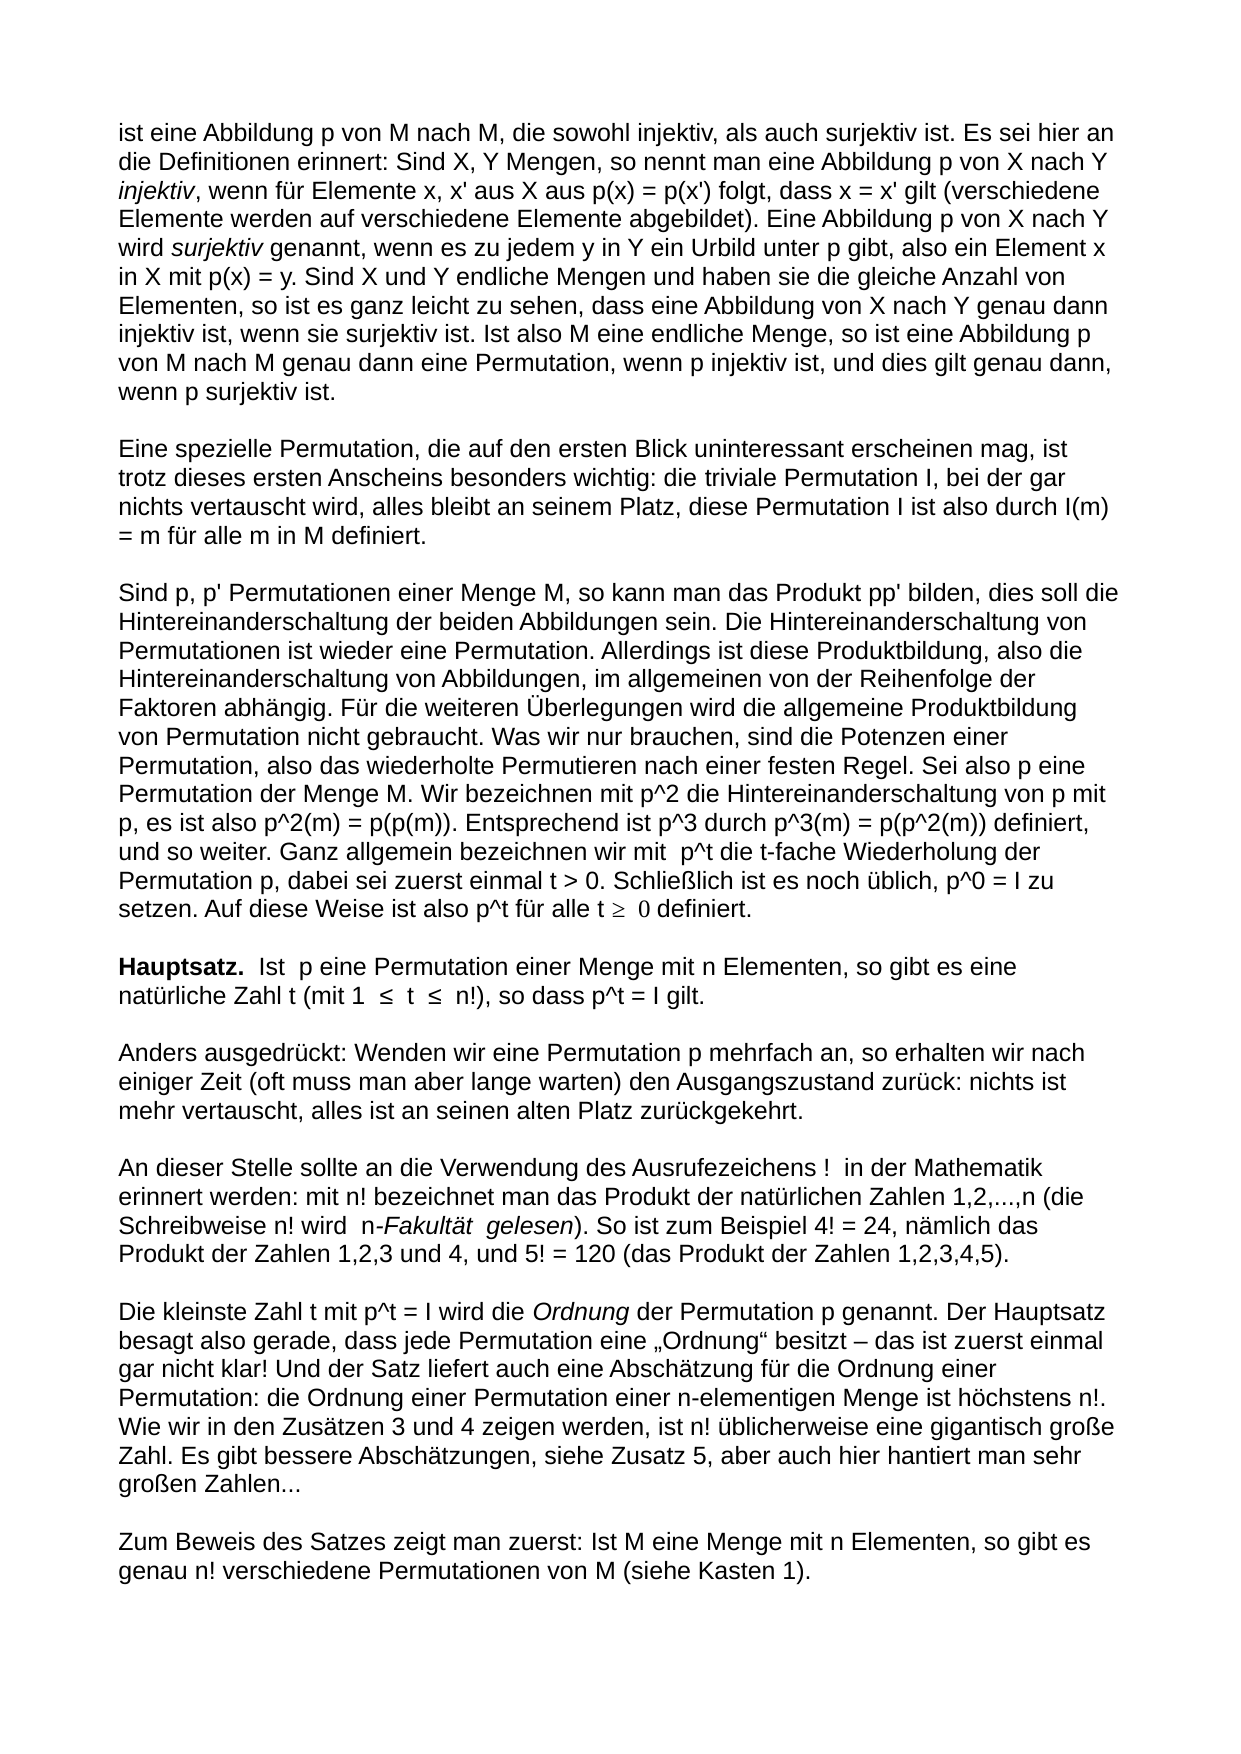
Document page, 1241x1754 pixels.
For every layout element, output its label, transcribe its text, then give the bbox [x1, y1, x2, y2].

text Eine spezielle Permutation, die auf den ersten Blick uninteressant erscheinen mag, ist trotz dieses ersten Anscheins besonders wichtig: die triviale Permutation I, bei der gar nichts vertauscht wird, alles bleibt an seinem Platz, diese Permutation I ist also durch I(m) = m für alle m in M definiert. [118, 434, 1122, 549]
text Sind p, p' Permutationen einer Menge M, so kann man das Produkt pp' bilden, dies soll die Hintereinanderschaltung der beiden Abbildungen sein. Die Hintereinanderschaltung von Permutationen ist wieder eine Permutation. Allerdings ist diese Produktbildung, also die Hintereinanderschaltung von Abbildungen, im allgemeinen von der Reihenfolge der Faktoren abhängig. Für die weiteren Überlegungen wird die allgemeine Produktbildung von Permutation nicht gebraucht. Was wir nur brauchen, sind die Potenzen einer Permutation, also das wiederholte Permutieren nach einer festen Regel. Sei also p eine Permutation der Menge M. Wir bezeichnen mit p^2 die Hintereinanderschaltung von p mit p, es ist also p^2(m) = p(p(m)). Entsprechend ist p^3 durch p^3(m) = p(p^2(m)) definiert, und so weiter. Ganz allgemein bezeichnen wir mit p^t die t-fache Wiederholung der Permutation p, dabei sei zuerst einmal t > 0. Schließlich ist es noch üblich, p^0 = I zu setzen. Auf diese Weise ist also p^t für alle t ≥ 0 definiert. [118, 578, 1122, 923]
text Zum Beweis des Satzes zeigt man zuerst: Ist M eine Menge mit n Elementen, so gibt es genau n! verschiedene Permutationen von M (siehe Kasten 1). [118, 1527, 1122, 1584]
text Hauptsatz. Ist p eine Permutation einer Menge mit n Elementen, so gibt es eine natürliche Zahl t (mit 1 ≤ t ≤ n!), so dass p^t = I gilt. [118, 952, 1122, 1009]
text Die kleinste Zahl t mit p^t = I wird die Ordnung der Permutation p genannt. Der Hauptsatz besagt also gerade, dass jede Permutation eine „Ordnung“ besitzt – das ist zuerst einmal gar nicht klar! Und der Satz liefert auch eine Abschätzung für die Ordnung einer Permutation: die Ordnung einer Permutation einer n-elementigen Menge ist höchstens n!. Wie wir in den Zusätzen 3 und 4 zeigen werden, ist n! üblicherweise eine gigantisch große Zahl. Es gibt bessere Abschätzungen, siehe Zusatz 5, aber auch hier hantiert man sehr großen Zahlen... [118, 1297, 1122, 1498]
text ist eine Abbildung p von M nach M, die sowohl injektiv, als auch surjektiv ist. Es sei hier an die Definitionen erinnert: Sind X, Y Mengen, so nennt man eine Abbildung p von X nach Y injektiv, wenn für Elemente x, x' aus X aus p(x) = p(x') folgt, dass x = x' gilt (verschiedene Elemente werden auf verschiedene Elemente abgebildet). Eine Abbildung p von X nach Y wird surjektiv genannt, wenn es zu jedem y in Y ein Urbild unter p gibt, also ein Element x in X mit p(x) = y. Sind X und Y endliche Mengen und haben sie die gleiche Anzahl von Elementen, so ist es ganz leicht zu sehen, dass eine Abbildung von X nach Y genau dann injektiv ist, wenn sie surjektiv ist. Ist also M eine endliche Menge, so ist eine Abbildung p von M nach M genau dann eine Permutation, wenn p injektiv ist, und dies gilt genau dann, wenn p surjektiv ist. [118, 118, 1122, 406]
text Anders ausgedrückt: Wenden wir eine Permutation p mehrfach an, so erhalten wir nach einiger Zeit (oft muss man aber lange warten) den Ausgangszustand zurück: nichts ist mehr vertauscht, alles ist an seinen alten Platz zurückgekehrt. [118, 1038, 1122, 1124]
text An dieser Stelle sollte an die Verwendung des Ausrufezeichens ! in der Mathematik erinnert werden: mit n! bezeichnet man das Produkt der natürlichen Zahlen 1,2,...,n (die Schreibweise n! wird n-Fakultät gelesen). So ist zum Beispiel 4! = 24, nämlich das Produkt der Zahlen 1,2,3 und 4, und 5! = 120 (das Produkt der Zahlen 1,2,3,4,5). [118, 1153, 1122, 1268]
